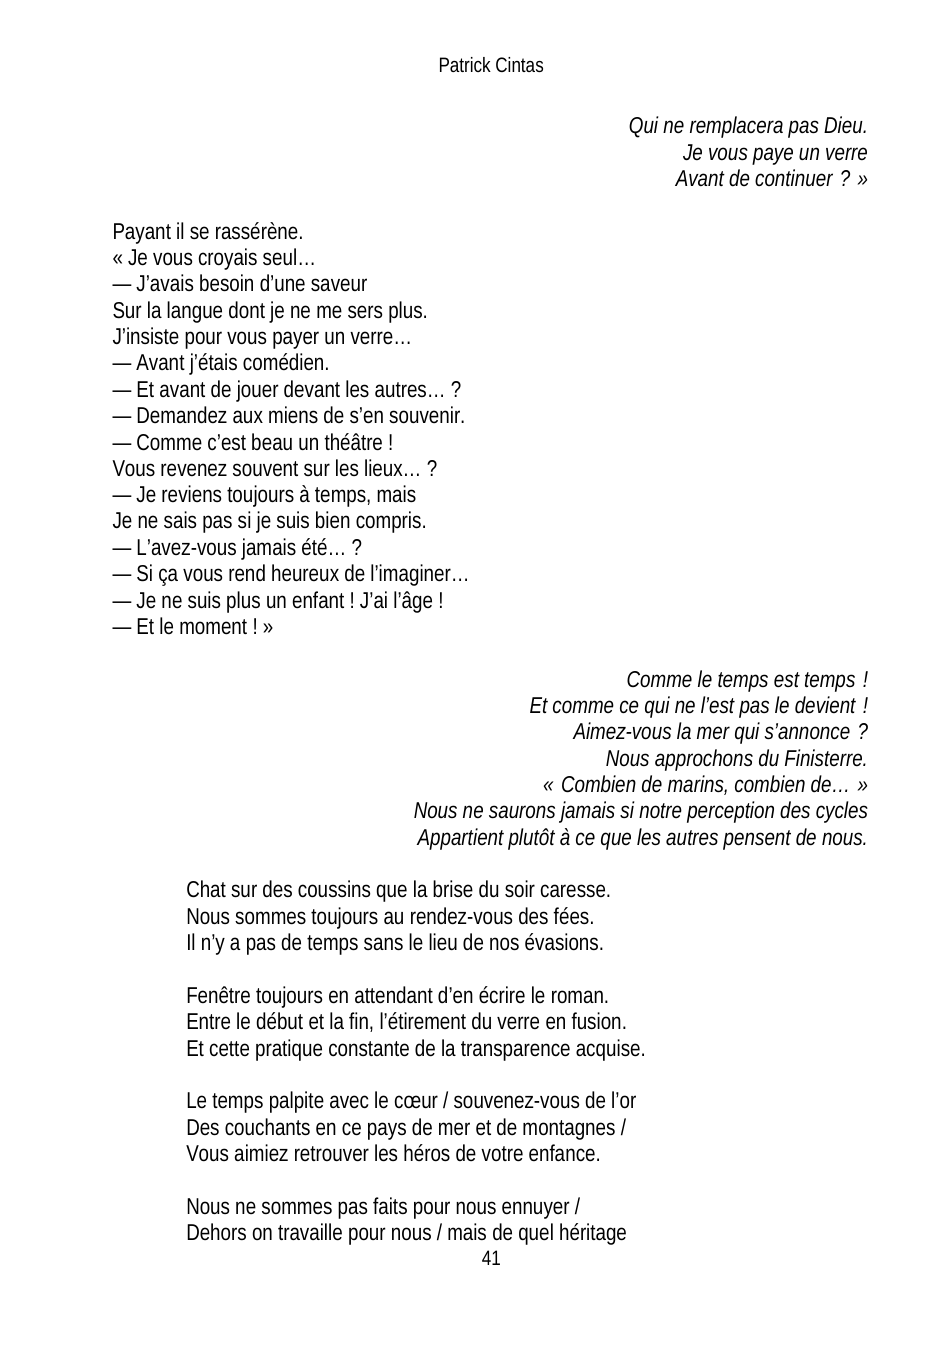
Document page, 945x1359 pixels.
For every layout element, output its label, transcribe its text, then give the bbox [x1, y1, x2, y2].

text Le temps palpite avec le cœur / souvenez-vous de l’or [186, 1087, 870, 1114]
text Nous ne sommes pas faits pour nous ennuyer / [186, 1193, 870, 1219]
text Entre le début et la fin, l’étirement du verre en fusion. [186, 1008, 870, 1034]
text — Je reviens toujours à temps, mais [112, 481, 870, 507]
text — Comme c’est beau un théâtre ! [112, 428, 870, 455]
text — Si ça vous rend heureux de l’imaginer… [112, 560, 870, 587]
text — Avant j’étais comédien. [112, 349, 870, 376]
text Dehors on travaille pour nous / mais de quel héritage [186, 1219, 870, 1245]
text Chat sur des coussins que la brise du soir caresse. [186, 876, 870, 903]
text Aimez-vous la mer qui s’annonce ? [112, 718, 870, 745]
text « Je vous croyais seul… [112, 244, 870, 270]
text Vous revenez souvent sur les lieux… ? [112, 455, 870, 481]
text — Et le moment ! » [112, 613, 870, 639]
text — Et avant de jouer devant les autres… ? [112, 376, 870, 402]
text Il n’y a pas de temps sans le lieu de nos évasions. [186, 929, 870, 956]
text Qui ne remplacera pas Dieu. [112, 112, 870, 138]
text Je vous paye un verre [112, 138, 870, 165]
text Payant il se rassérène. [112, 218, 870, 244]
text Je ne sais pas si je suis bien compris. [112, 507, 870, 534]
text — J’avais besoin d’une saveur [112, 270, 870, 297]
text Appartient plutôt à ce que les autres pensent de nous. [112, 824, 870, 850]
text Nous ne saurons jamais si notre perception des cycles [112, 797, 870, 824]
text — Je ne suis plus un enfant ! J’ai l’âge ! [112, 587, 870, 613]
text Et comme ce qui ne l’est pas le devient ! [112, 692, 870, 718]
text Fenêtre toujours en attendant d’en écrire le roman. [186, 982, 870, 1008]
text Avant de continuer ? » [112, 165, 870, 191]
text — Demandez aux miens de s’en souvenir. [112, 402, 870, 428]
text Vous aimiez retrouver les héros de votre enfance. [186, 1140, 870, 1166]
text Sur la langue dont je ne me sers plus. [112, 297, 870, 323]
text — L’avez-vous jamais été… ? [112, 534, 870, 560]
text Nous sommes toujours au rendez-vous des fées. [186, 903, 870, 929]
text « Combien de marins, combien de… » [112, 771, 870, 797]
text Et cette pratique constante de la transparence acquise. [186, 1034, 870, 1061]
text Nous approchons du Finisterre. [112, 745, 870, 771]
text J’insiste pour vous payer un verre… [112, 323, 870, 349]
text Des couchants en ce pays de mer et de montagnes / [186, 1114, 870, 1140]
text Comme le temps est temps ! [112, 666, 870, 692]
